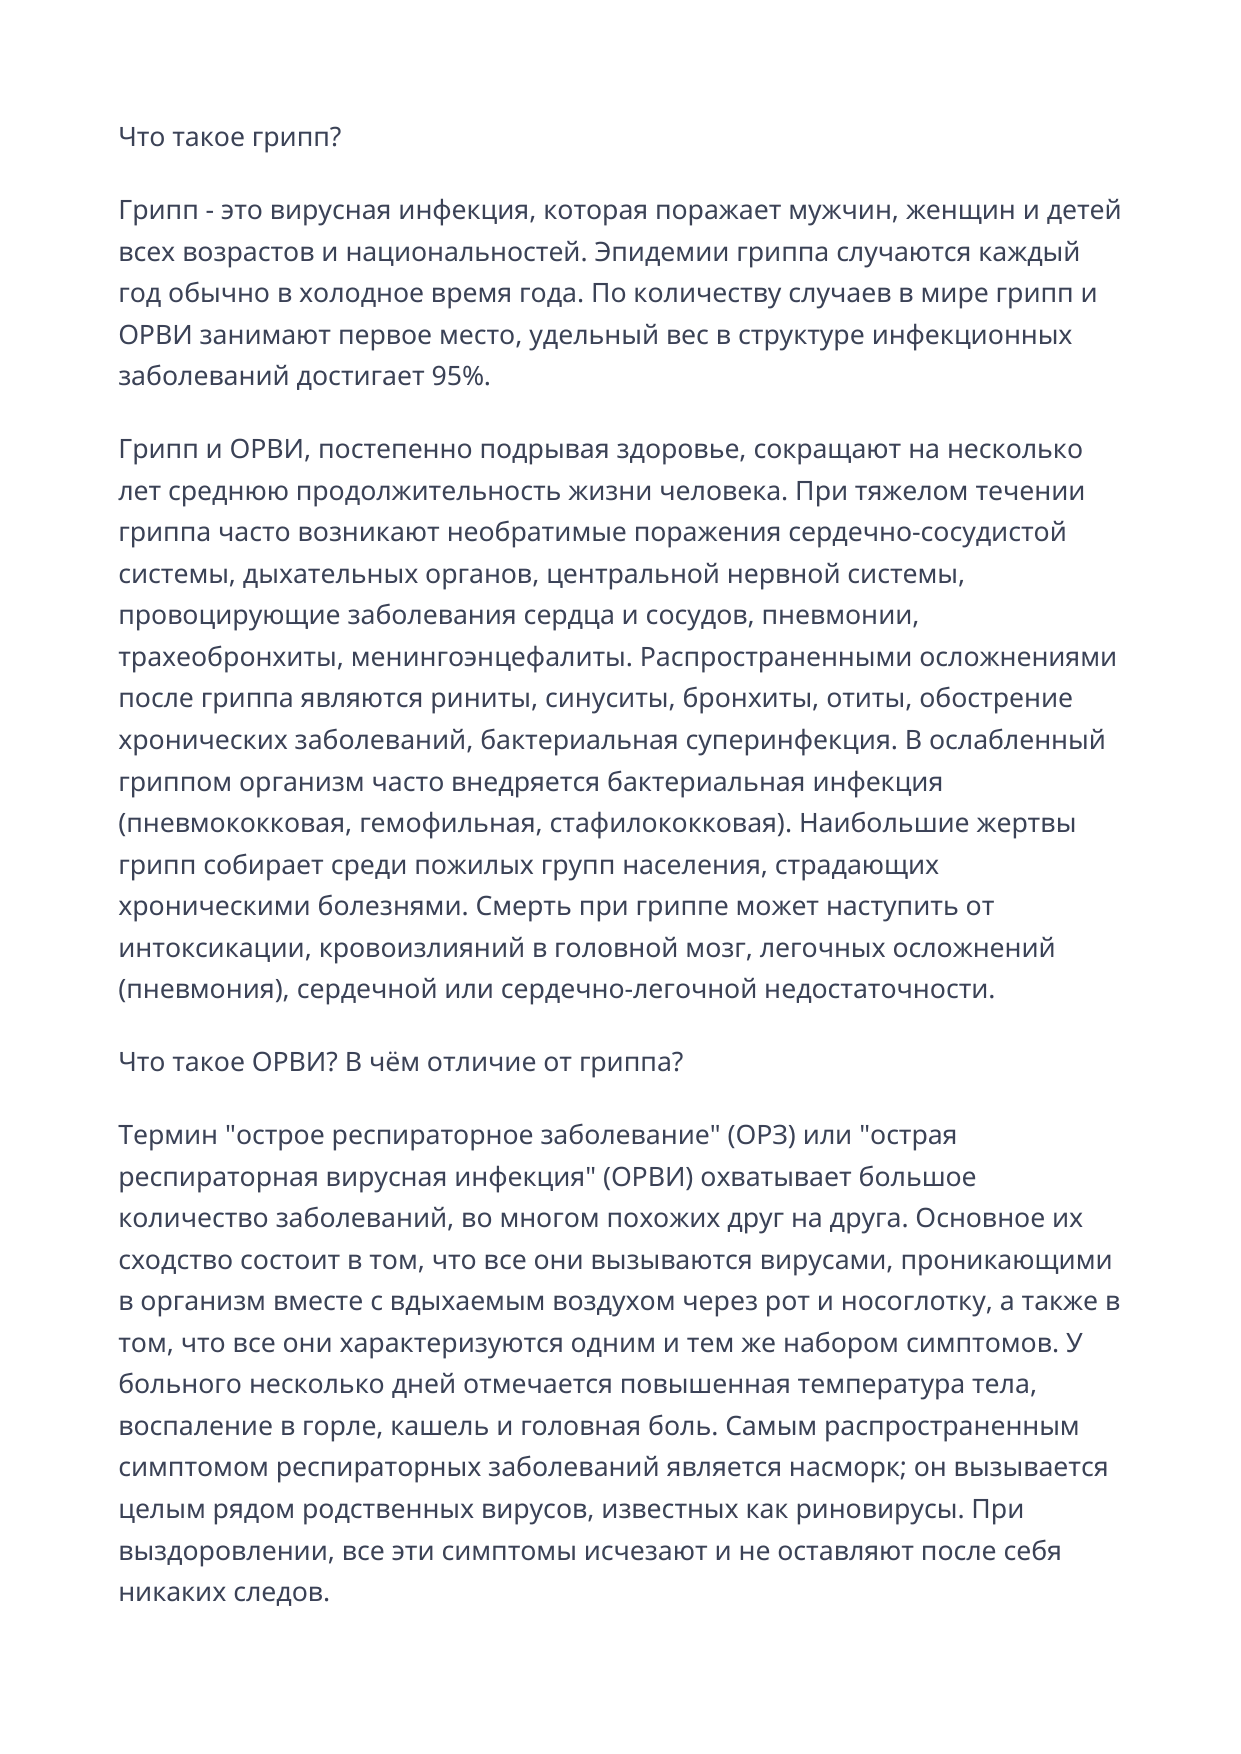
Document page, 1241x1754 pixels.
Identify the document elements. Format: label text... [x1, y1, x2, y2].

text Что такое грипп? [118, 118, 1122, 154]
text Грипп и ОРВИ, постепенно подрывая здоровье, сокращают на несколько лет среднюю продолжительность жизни человека. При тяжелом течении гриппа часто возникают необратимые поражения сердечно-сосудистой системы, дыхательных органов, центральной нервной системы, провоцирующие заболевания сердца и сосудов, пневмонии, трахеобронхиты, менингоэнцефалиты. Распространенными осложнениями после гриппа являются риниты, синуситы, бронхиты, отиты, обострение хронических заболеваний, бактериальная суперинфекция. В ослабленный гриппом организм часто внедряется бактериальная инфекция (пневмококковая, гемофильная, стафилококковая). Наибольшие жертвы грипп собирает среди пожилых групп населения, страдающих хроническими болезнями. Смерть при гриппе может наступить от интоксикации, кровоизлияний в головной мозг, легочных осложнений (пневмония), сердечной или сердечно-легочной недостаточности. [118, 430, 1122, 1006]
text Что такое ОРВИ? В чём отличие от гриппа? [118, 1043, 1122, 1079]
text Термин "острое респираторное заболевание" (ОРЗ) или "острая респираторная вирусная инфекция" (ОРВИ) охватывает большое количество заболеваний, во многом похожих друг на друга. Основное их сходство состоит в том, что все они вызываются вирусами, проникающими в организм вместе с вдыхаемым воздухом через рот и носоглотку, а также в том, что все они характеризуются одним и тем же набором симптомов. У больного несколько дней отмечается повышенная температура тела, воспаление в горле, кашель и головная боль. Самым распространенным симптомом респираторных заболеваний является насморк; он вызывается целым рядом родственных вирусов, известных как риновирусы. При выздоровлении, все эти симптомы исчезают и не оставляют после себя никаких следов. [118, 1116, 1122, 1609]
text Грипп - это вирусная инфекция, которая поражает мужчин, женщин и детей всех возрастов и национальностей. Эпидемии гриппа случаются каждый год обычно в холодное время года. По количеству случаев в мире грипп и ОРВИ занимают первое место, удельный вес в структуре инфекционных заболеваний достигает 95%. [118, 191, 1122, 393]
